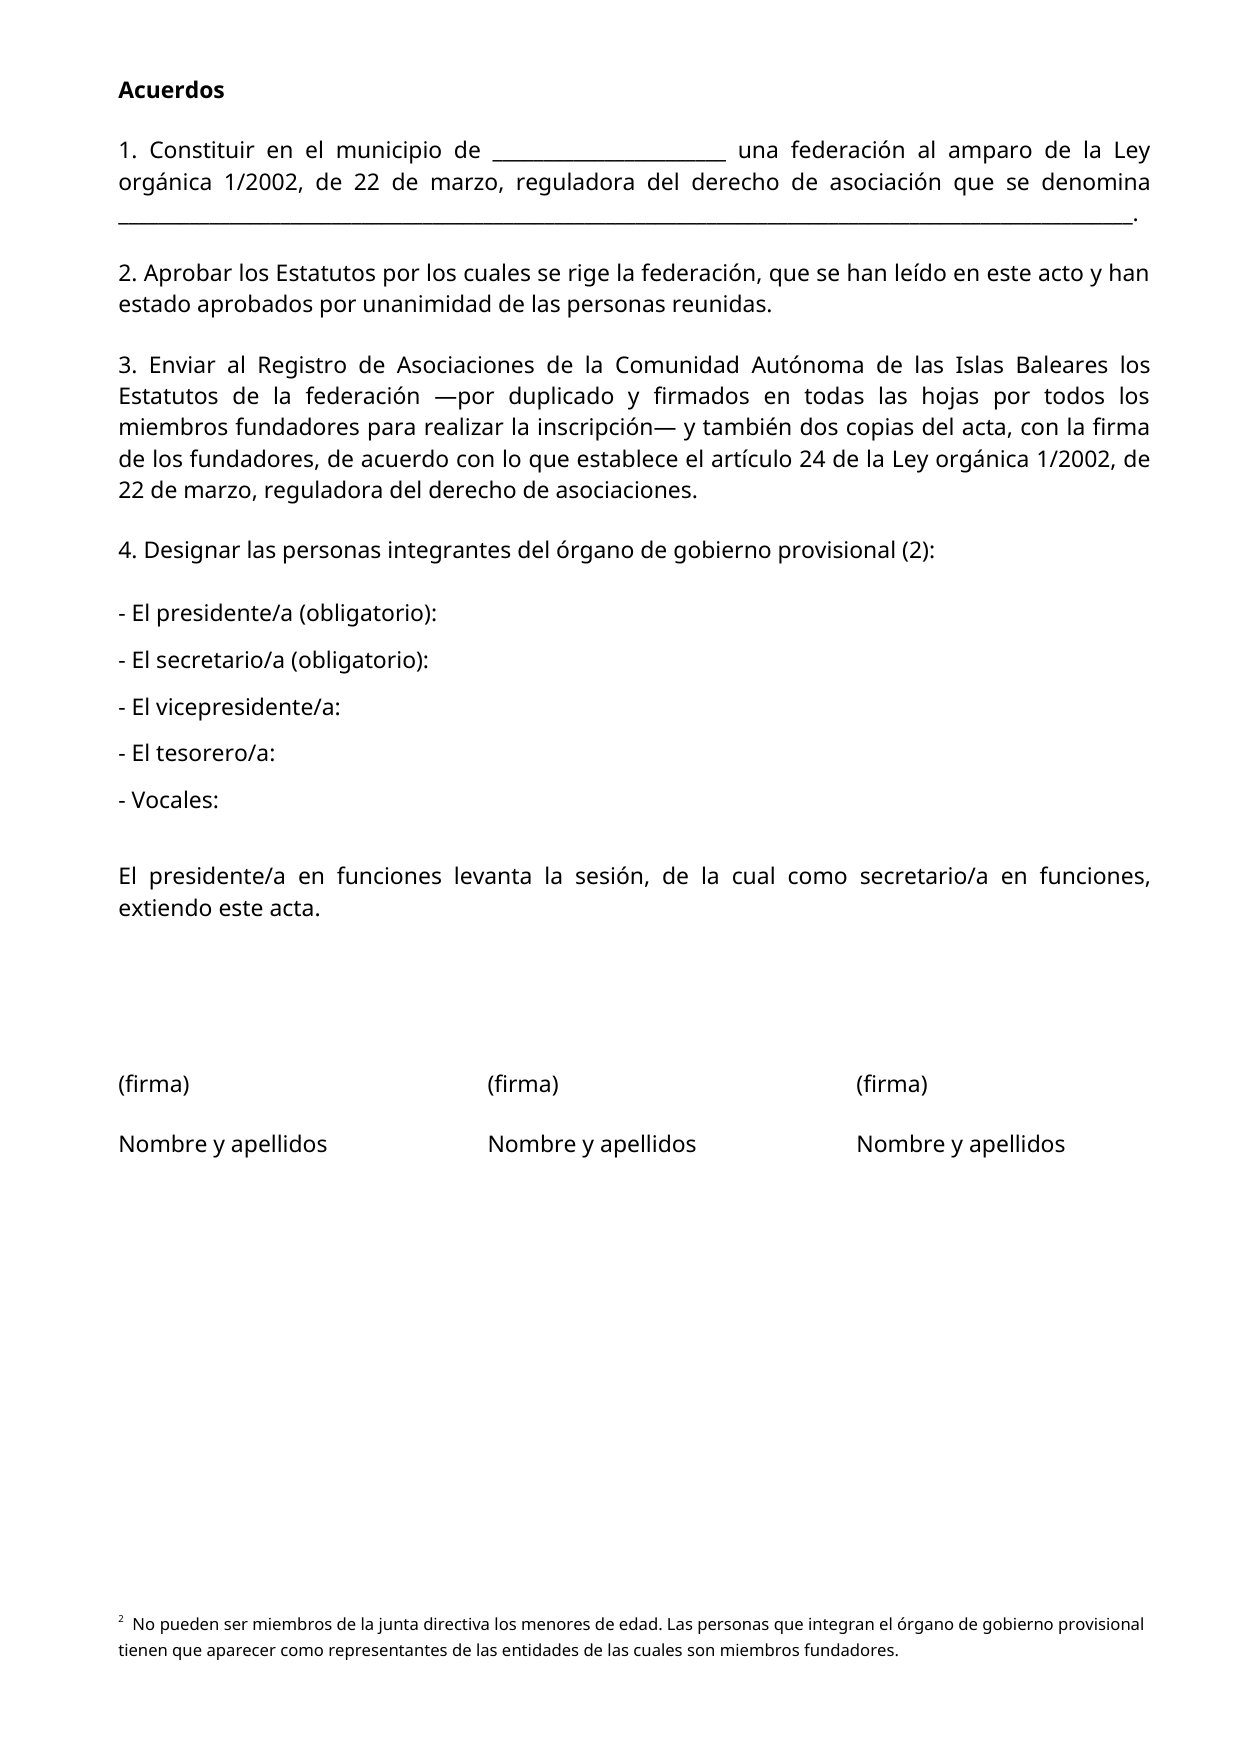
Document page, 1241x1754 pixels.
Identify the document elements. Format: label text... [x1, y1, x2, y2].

text Nombre y apellidos [856, 1128, 1211, 1159]
text Nombre y apellidos [118, 1128, 450, 1159]
text - El presidente/a (obligatorio): [118, 597, 1211, 628]
text - El secretario/a (obligatorio): [118, 644, 1211, 675]
text El presidente/a en funciones levanta la sesión, de la cual como secretario/a en funciones, extiendo este acta. [118, 860, 1152, 923]
text (firma) [856, 1068, 1211, 1099]
text (firma) [118, 1068, 450, 1099]
text - Vocales: [118, 784, 1211, 816]
text 1. Constituir en el municipio de _______________________ una federación al amparo de la Ley orgánica 1/2002, de 22 de marzo, reguladora del derecho de asociación que se denomina ____________________________________________________________________________________________________. [118, 134, 1152, 228]
text Nombre y apellidos [487, 1128, 819, 1159]
text 2. Aprobar los Estatutos por los cuales se rige la federación, que se han leído en este acto y han estado aprobados por unanimidad de las personas reunidas. [118, 257, 1152, 320]
text - El tesorero/a: [118, 737, 1211, 769]
text 4. Designar las personas integrantes del órgano de gobierno provisional (2): [118, 534, 1211, 566]
text - El vicepresidente/a: [118, 691, 1211, 722]
text (firma) [487, 1068, 819, 1099]
text 3. Enviar al Registro de Asociaciones de la Comunidad Autónoma de las Islas Baleares los Estatutos de la federación —por duplicado y firmados en todas las hojas por todos los miembros fundadores para realizar la inscripción— y también dos copias del acta, con la firma de los fundadores, de acuerdo con lo que establece el artículo 24 de la Ley orgánica 1/2002, de 22 de marzo, reguladora del derecho de asociaciones. [118, 349, 1152, 505]
text Acuerdos [118, 74, 1211, 105]
